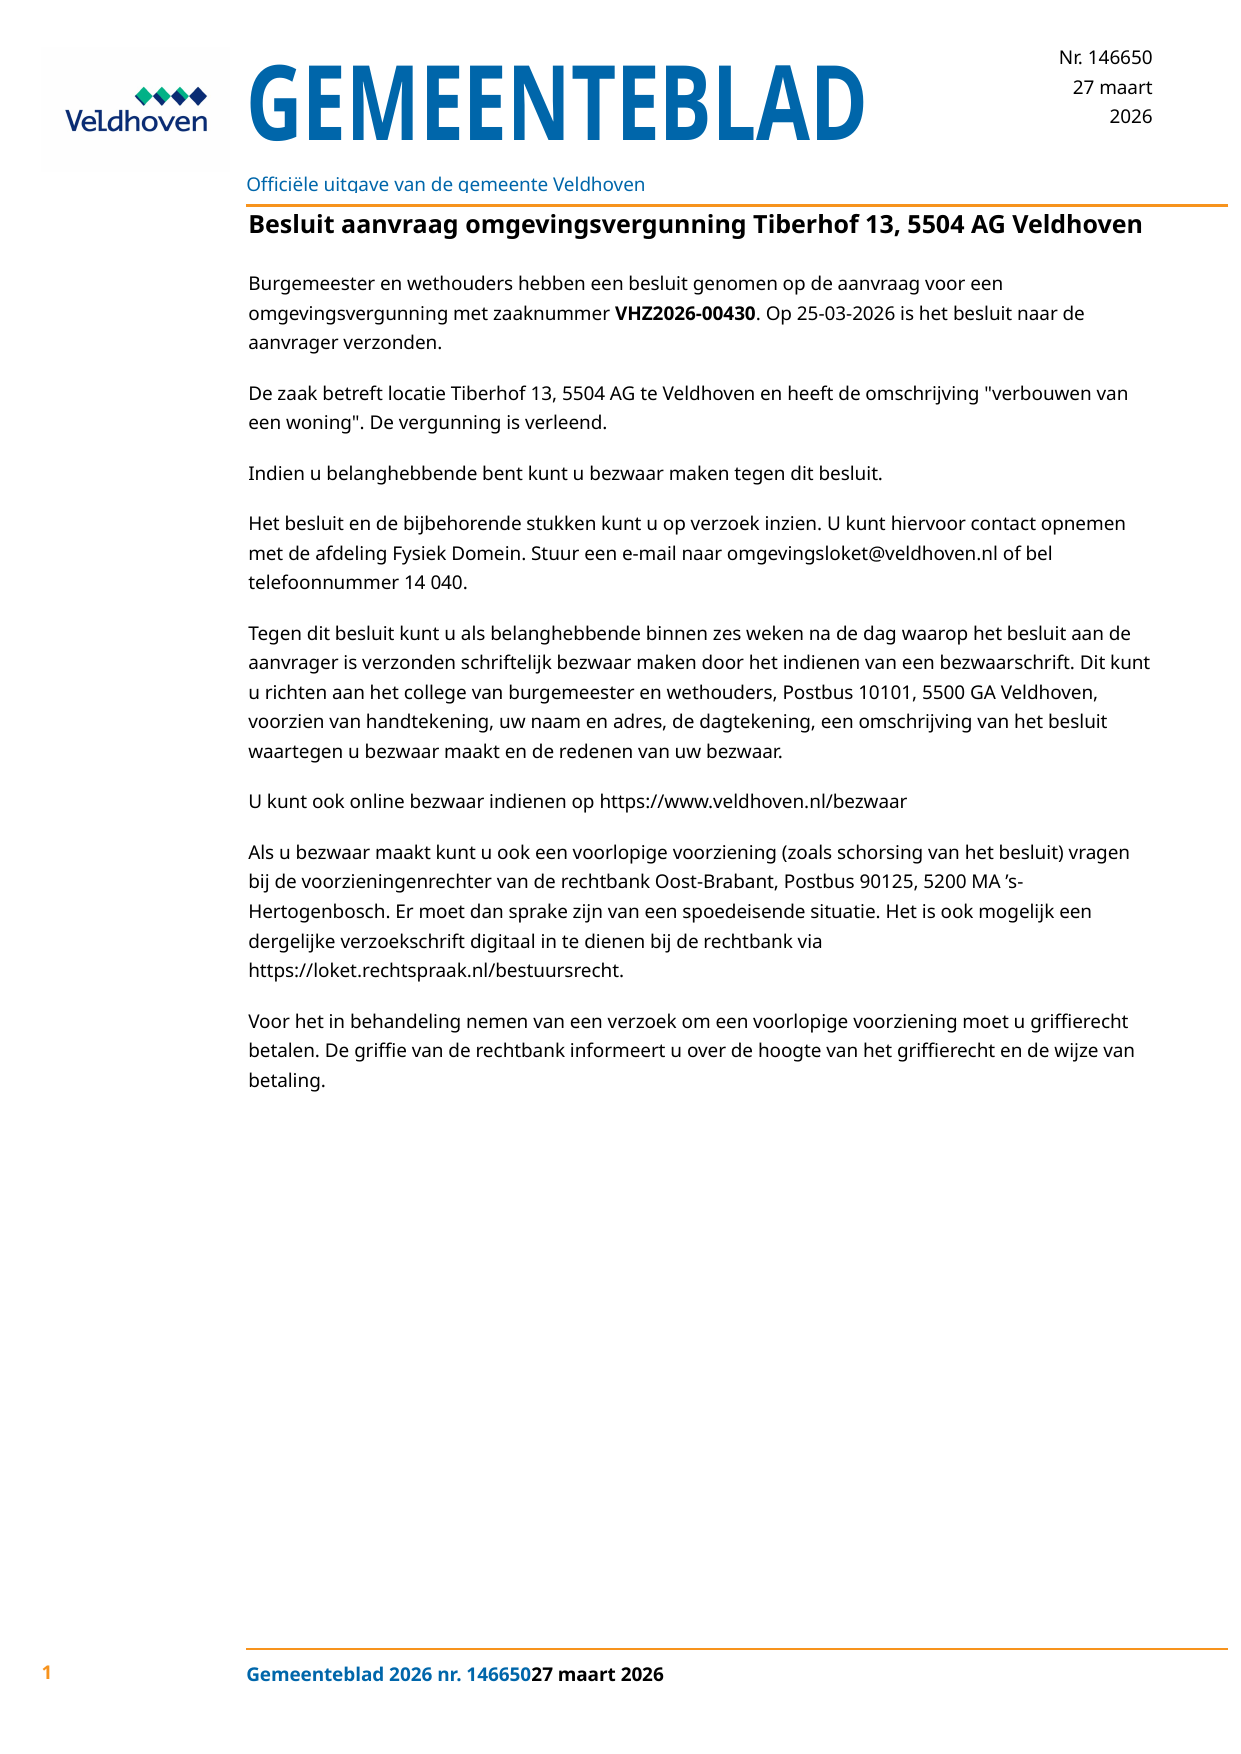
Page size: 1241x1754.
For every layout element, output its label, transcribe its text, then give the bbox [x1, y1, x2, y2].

text U kunt ook online bezwaar indienen op https://www.veldhoven.nl/bezwaar [248, 789, 1152, 814]
text Het besluit en de bijbehorende stukken kunt u op verzoek inzien. U kunt hiervoor contact opnemen met de afdeling Fysiek Domein. Stuur een e-mail naar omgevingsloket@veldhoven.nl of bel telefoonnummer 14 040. [248, 510, 1152, 595]
text Burgemeester en wethouders hebben een besluit genomen op de aanvraag voor een omgevingsvergunning met zaaknummer VHZ2026-00430. Op 25-03-2026 is het besluit naar de aanvrager verzonden. [248, 270, 1152, 355]
text Tegen dit besluit kunt u als belanghebbende binnen zes weken na de dag waarop het besluit aan de aanvrager is verzonden schriftelijk bezwaar maken door het indienen van een bezwaarschrift. Dit kunt u richten aan het college van burgemeester en wethouders, Postbus 10101, 5500 GA Veldhoven, voorzien van handtekening, uw naam en adres, de dagtekening, een omschrijving van het besluit waartegen u bezwaar maakt en de redenen van uw bezwaar. [248, 620, 1152, 764]
text Besluit aanvraag omgevingsvergunning Tiberhof 13, 5504 AG Veldhoven [248, 207, 1152, 241]
text De zaak betreft locatie Tiberhof 13, 5504 AG te Veldhoven en heeft de omschrijving "verbouwen van een woning". De vergunning is verleend. [248, 380, 1152, 435]
text Als u bezwaar maakt kunt u ook een voorlopige voorziening (zoals schorsing van het besluit) vragen bij de voorzieningenrechter van de rechtbank Oost-Brabant, Postbus 90125, 5200 MA ’s-Hertogenbosch. Er moet dan sprake zijn van een spoedeisende situatie. Het is ook mogelijk een dergelijke verzoekschrift digitaal in te dienen bij de rechtbank via https://loket.rechtspraak.nl/bestuursrecht. [248, 839, 1152, 983]
text Voor het in behandeling nemen van een verzoek om een voorlopige voorziening moet u griffierecht betalen. De griffie van de rechtbank informeert u over de hoogte van het griffierecht en de wijze van betaling. [248, 1008, 1152, 1093]
text Indien u belanghebbende bent kunt u bezwaar maken tegen dit besluit. [248, 460, 1152, 486]
picture [41, 47, 231, 172]
